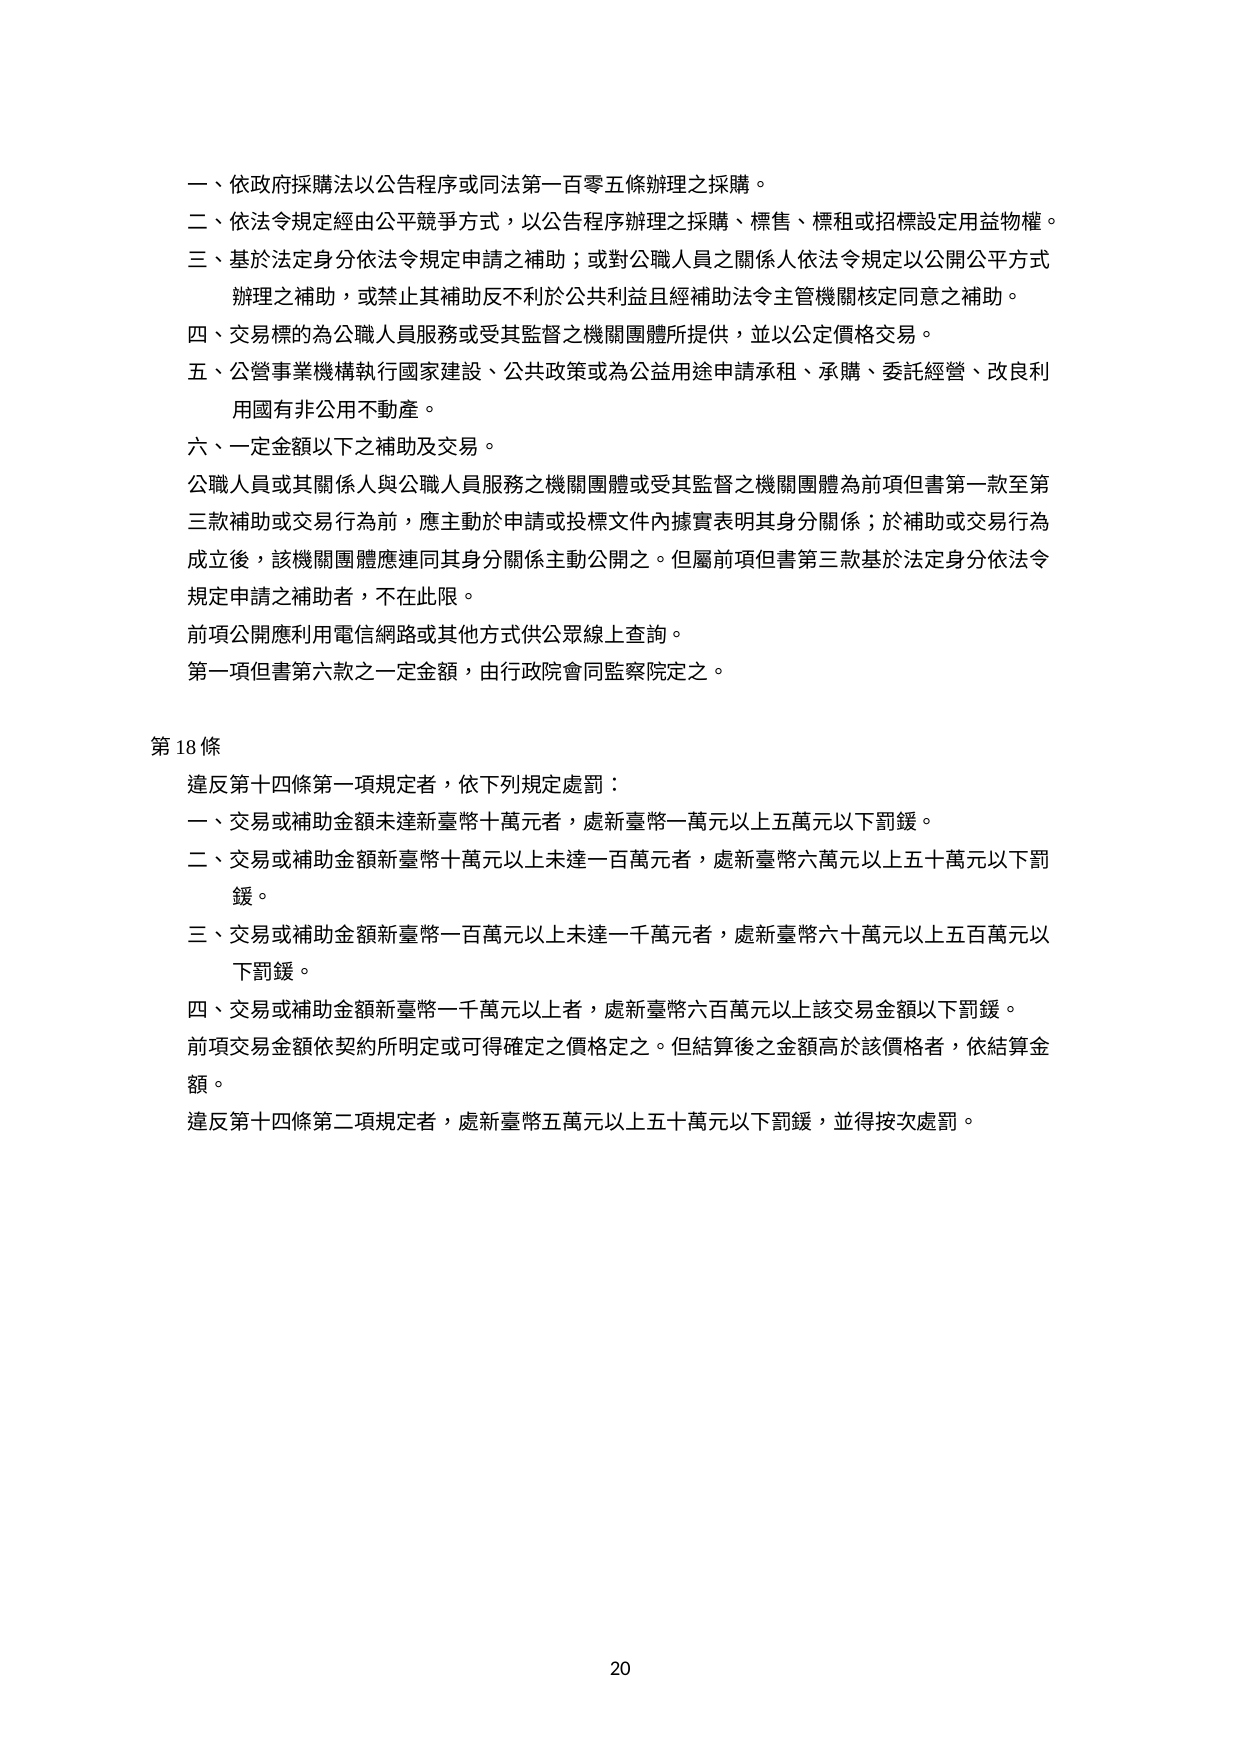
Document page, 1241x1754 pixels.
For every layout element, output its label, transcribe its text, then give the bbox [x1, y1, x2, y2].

text 五、公營事業機構執行國家建設、公共政策或為公益用途申請承租、承購、委託經營、改良利用國有非公用不動產。 [187, 352, 1053, 427]
text 二、交易或補助金額新臺幣十萬元以上未達一百萬元者，處新臺幣六萬元以上五十萬元以下罰鍰。 [187, 839, 1053, 914]
text 一、交易或補助金額未達新臺幣十萬元者，處新臺幣一萬元以上五萬元以下罰鍰。 [187, 802, 1053, 839]
text 違反第十四條第二項規定者，處新臺幣五萬元以上五十萬元以下罰鍰，並得按次處罰。 [187, 1102, 1053, 1139]
text 違反第十四條第一項規定者，依下列規定處罰： [187, 764, 1053, 802]
text 第18條 [114, 727, 1146, 764]
text 六、一定金額以下之補助及交易。 [187, 427, 1053, 464]
text 三、交易或補助金額新臺幣一百萬元以上未達一千萬元者，處新臺幣六十萬元以上五百萬元以下罰鍰。 [187, 914, 1053, 989]
text 公職人員或其關係人與公職人員服務之機關團體或受其監督之機關團體為前項但書第一款至第三款補助或交易行為前，應主動於申請或投標文件內據實表明其身分關係；於補助或交易行為成立後，該機關團體應連同其身分關係主動公開之。但屬前項但書第三款基於法定身分依法令規定申請之補助者，不在此限。 [187, 464, 1053, 614]
text 前項公開應利用電信網路或其他方式供公眾線上查詢。 [187, 614, 1053, 652]
text 四、交易標的為公職人員服務或受其監督之機關團體所提供，並以公定價格交易。 [187, 314, 1053, 352]
text 前項交易金額依契約所明定或可得確定之價格定之。但結算後之金額高於該價格者，依結算金額。 [187, 1027, 1053, 1102]
text 第一項但書第六款之一定金額，由行政院會同監察院定之。 [187, 652, 1053, 689]
text 二、依法令規定經由公平競爭方式，以公告程序辦理之採購、標售、標租或招標設定用益物權。 [187, 202, 1053, 239]
text 三、基於法定身分依法令規定申請之補助；或對公職人員之關係人依法令規定以公開公平方式辦理之補助，或禁止其補助反不利於公共利益且經補助法令主管機關核定同意之補助。 [187, 239, 1053, 314]
text 四、交易或補助金額新臺幣一千萬元以上者，處新臺幣六百萬元以上該交易金額以下罰鍰。 [187, 989, 1053, 1027]
text 一、依政府採購法以公告程序或同法第一百零五條辦理之採購。 [187, 164, 1053, 202]
